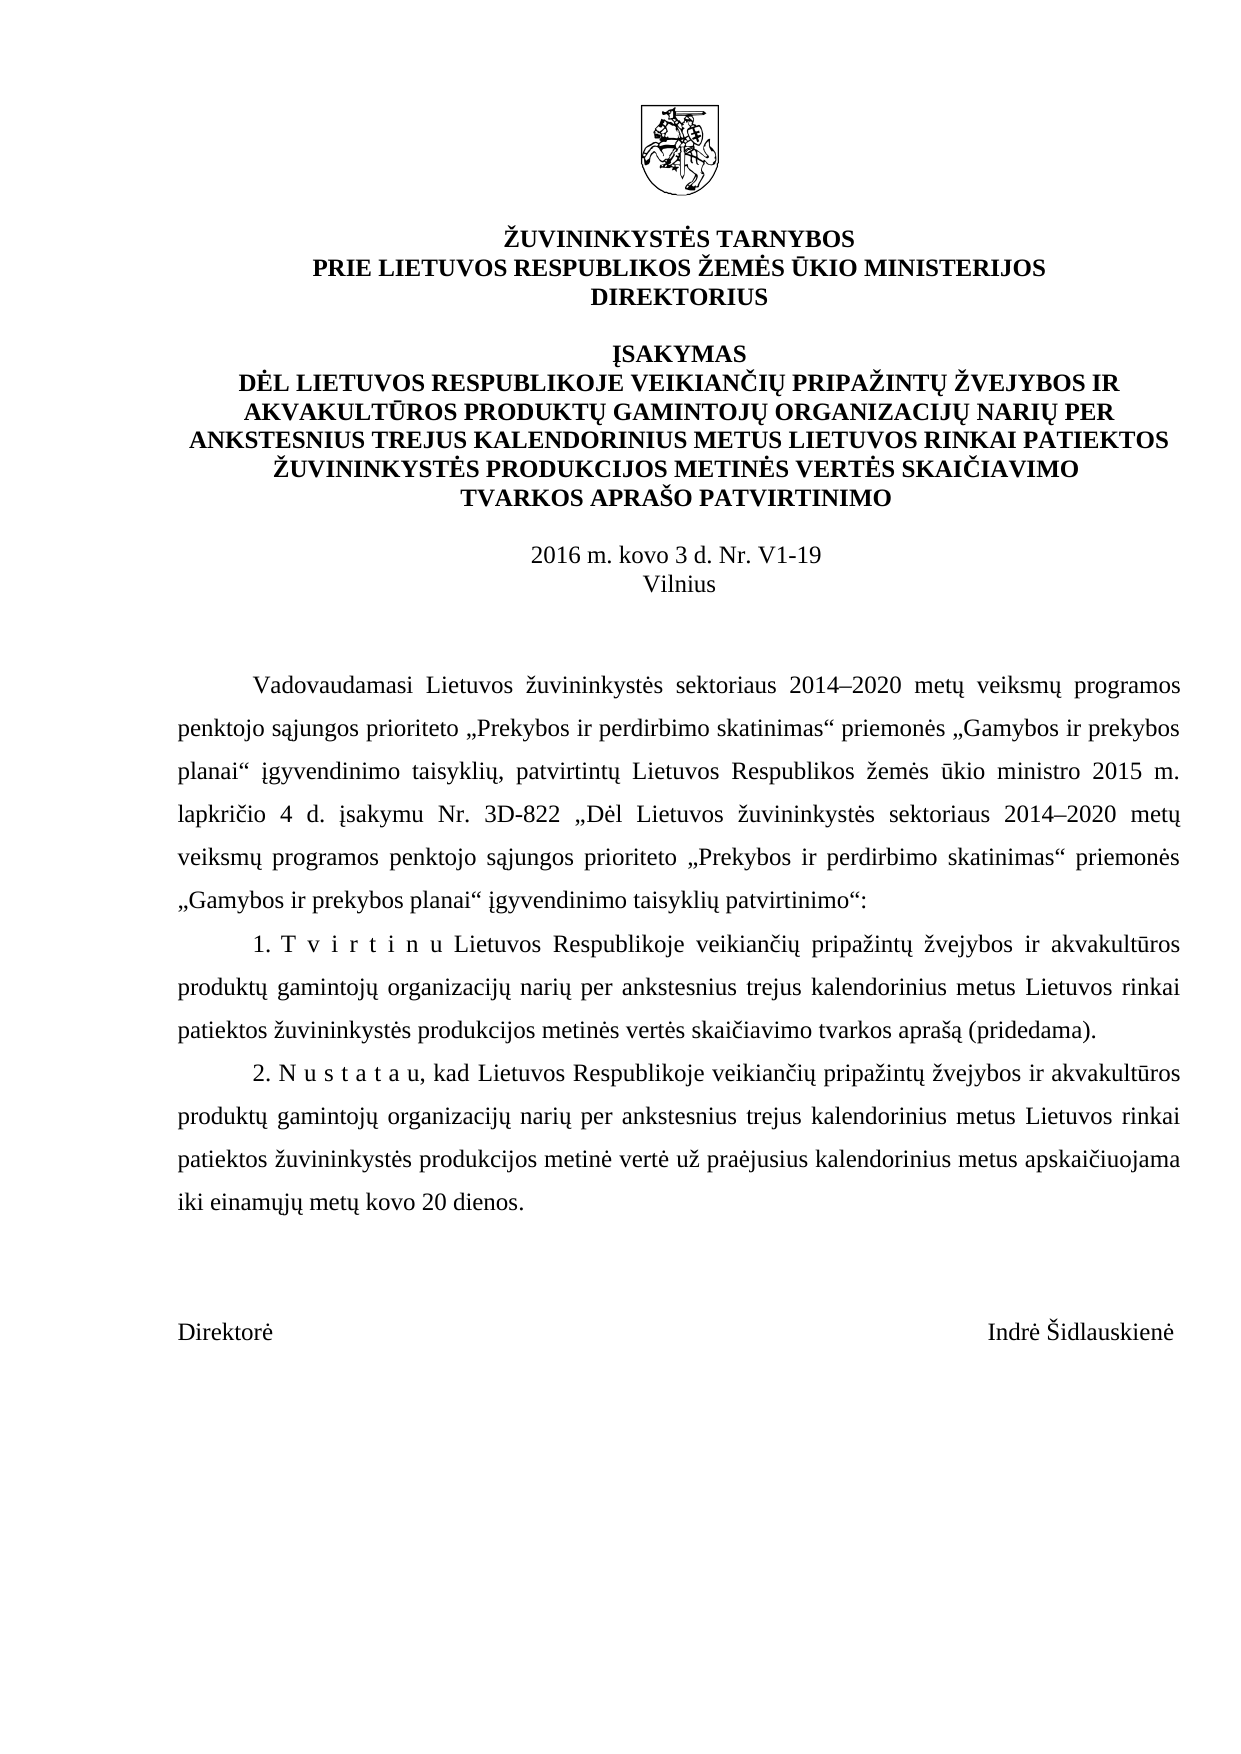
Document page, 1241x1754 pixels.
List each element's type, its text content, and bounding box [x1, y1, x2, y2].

text DIREKTORIUS [177, 282, 1181, 311]
text 2. N u s t a t a u, kad Lietuvos Respublikoje veikiančių pripažintų žvejybos ir akvakultūros produktų gamintojų organizacijų narių per ankstesnius trejus kalendorinius metus Lietuvos rinkai patiektos žuvininkystės produkcijos metinė vertė už praėjusius kalendorinius metus apskaičiuojama iki einamųjų metų kovo 20 dienos. [177, 1058, 1181, 1216]
text Direktorė Indrė Šidlauskienė [177, 1317, 1181, 1346]
text 2016 m. kovo 3 d. Nr. V1-19 [177, 541, 1181, 569]
text DĖL LIETUVOS RESPUBLIKOJE VEIKIANČIŲ PRIPAŽINTŲ ŽVEJYBOS IR AKVAKULTŪROS PRODUKTŲ GAMINTOJŲ ORGANIZACIJŲ NARIŲ PER ANKSTESNIUS TREJUS KALENDORINIUS METUS LIETUVOS RINKAI PATIEKTOS ŽUVININKYSTĖS PRODUKCIJOS METINĖS VERTĖS SKAIČIAVIMO [177, 368, 1181, 483]
text Vadovaudamasi Lietuvos žuvininkystės sektoriaus 2014–2020 metų veiksmų programos penktojo sąjungos prioriteto „Prekybos ir perdirbimo skatinimas“ priemonės „Gamybos ir prekybos planai“ įgyvendinimo taisyklių, patvirtintų Lietuvos Respublikos žemės ūkio ministro 2015 m. lapkričio 4 d. įsakymu Nr. 3D-822 „Dėl Lietuvos žuvininkystės sektoriaus 2014–2020 metų veiksmų programos penktojo sąjungos prioriteto „Prekybos ir perdirbimo skatinimas“ priemonės „Gamybos ir prekybos planai“ įgyvendinimo taisyklių patvirtinimo“: [177, 670, 1181, 914]
text PRIE LIETUVOS RESPUBLIKOS ŽEMĖS ŪKIO MINISTERIJOS [177, 253, 1181, 282]
text 1. T v i r t i n u Lietuvos Respublikoje veikiančių pripažintų žvejybos ir akvakultūros produktų gamintojų organizacijų narių per ankstesnius trejus kalendorinius metus Lietuvos rinkai patiektos žuvininkystės produkcijos metinės vertės skaičiavimo tvarkos aprašą (pridedama). [177, 929, 1181, 1044]
text ŽUVININKYSTĖS TARNYBOS [177, 224, 1181, 253]
text ĮSAKYMAS [177, 339, 1181, 368]
text TVARKOS APRAŠO PATVIRTINIMO [177, 483, 1181, 512]
text Vilnius [177, 569, 1181, 598]
